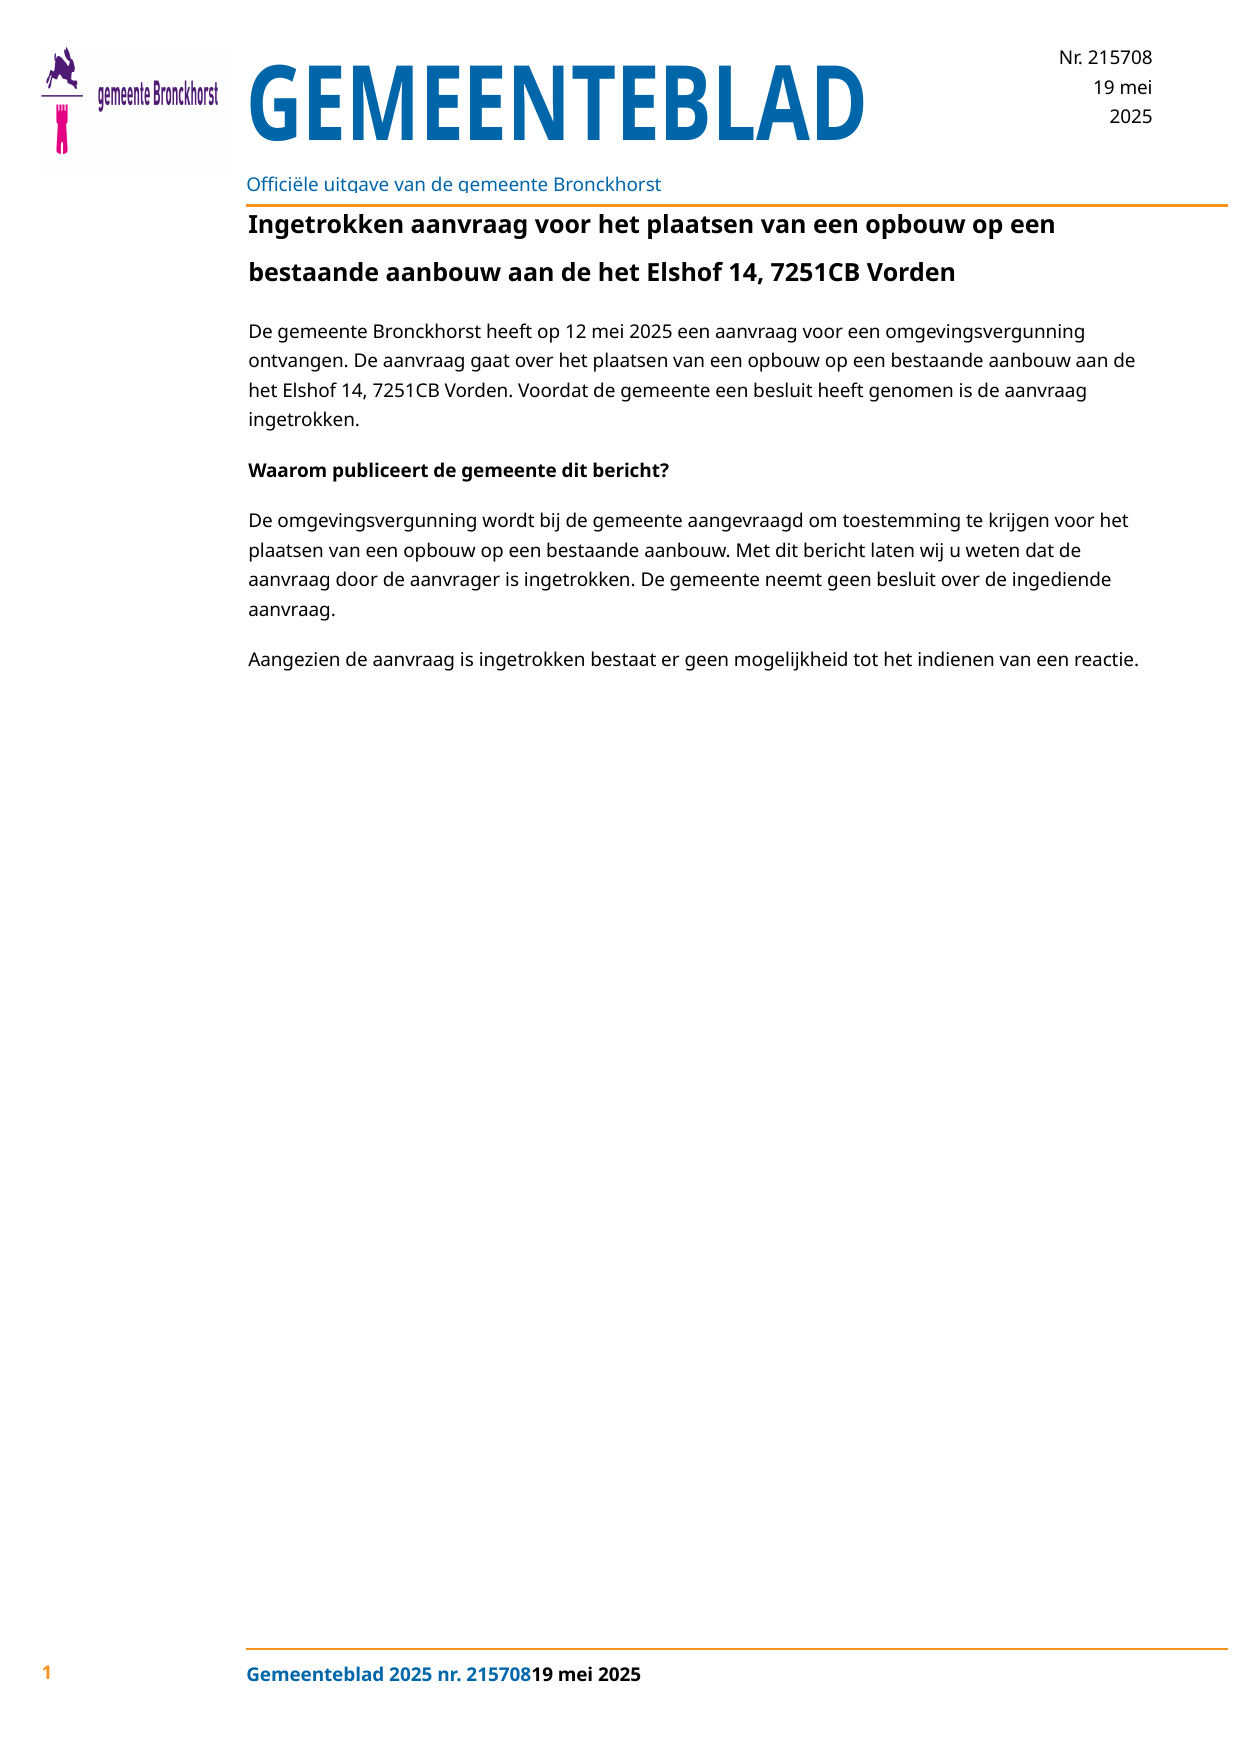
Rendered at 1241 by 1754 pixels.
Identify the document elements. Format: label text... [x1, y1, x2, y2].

picture [41, 47, 231, 172]
text Waarom publiceert de gemeente dit bericht? [248, 457, 1152, 483]
text Ingetrokken aanvraag voor het plaatsen van een opbouw op een bestaande aanbouw aan de het Elshof 14, 7251CB Vorden [248, 207, 1152, 288]
text De omgevingsvergunning wordt bij de gemeente aangevraagd om toestemming te krijgen voor het plaatsen van een opbouw op een bestaande aanbouw. Met dit bericht laten wij u weten dat de aanvraag door de aanvrager is ingetrokken. De gemeente neemt geen besluit over de ingediende aanvraag. [248, 507, 1152, 622]
text Aangezien de aanvraag is ingetrokken bestaat er geen mogelijkheid tot het indienen van een reactie. [248, 647, 1152, 672]
text De gemeente Bronckhorst heeft op 12 mei 2025 een aanvraag voor een omgevingsvergunning ontvangen. De aanvraag gaat over het plaatsen van een opbouw op een bestaande aanbouw aan de het Elshof 14, 7251CB Vorden. Voordat de gemeente een besluit heeft genomen is de aanvraag ingetrokken. [248, 318, 1152, 432]
